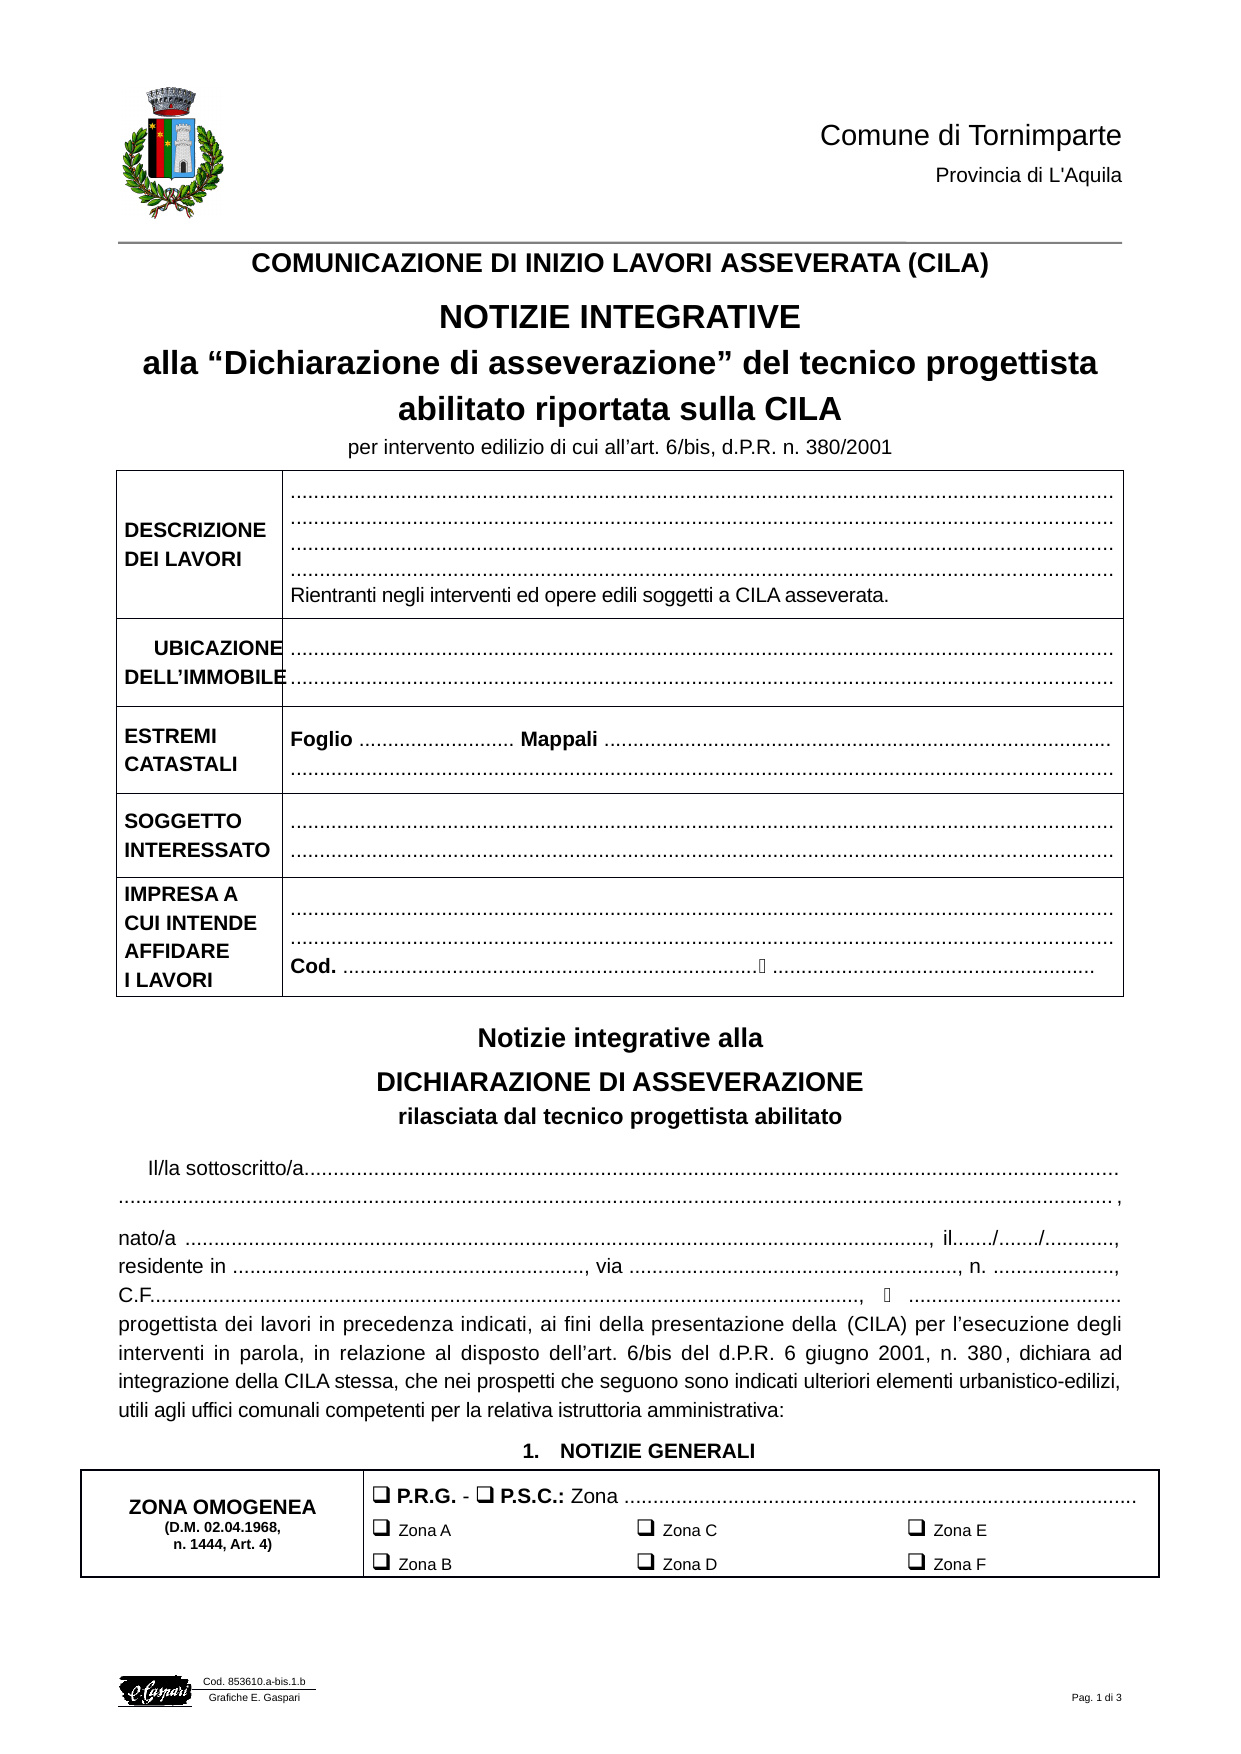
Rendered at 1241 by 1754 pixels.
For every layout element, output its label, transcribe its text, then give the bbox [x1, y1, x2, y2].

table_cell ESTREMI CATASTALI [117, 707, 282, 793]
table_cell [283, 619, 1123, 706]
table_header Rientranti negli interventi ed opere edili soggetti a CILA asseverata. [283, 471, 1123, 617]
table_header  P.R.G. -  P.S.C.: Zona .........................................................................................  Zona A  Zona C  Zona E  Zona B  Zona D  Zona F [364, 1471, 1158, 1576]
text Il/la sottoscritto/a , [118, 1155, 1122, 1208]
text DICHIARAZIONE DI ASSEVERAZIONE [118, 1066, 1122, 1097]
table_header DESCRIZIONE DEI LAVORI [117, 471, 282, 617]
text Provincia di L'Aquila [224, 163, 1122, 187]
text nato/a ................................................................................................................................., il......./......./............, residente in ............................................................., via ........................................................., n. ....................., C.F...........................................................................................................................,  ..................................... progettista dei lavori in precedenza indicati, ai fini della presentazione della (CILA) per l’esecuzione degli interventi in parola, in relazione al disposto dell’art. 6/bis del d.P.R. 6 giugno 2001, n. 380, dichiara ad integrazione della CILA stessa, che nei prospetti che seguono sono indicati ulteriori elementi urbanistico-edilizi, utili agli uffici comunali competenti per la relativa istruttoria amministrativa: [118, 1225, 1122, 1422]
title alla “Dichiarazione di asseverazione” del tecnico progettista abilitato riportata sulla CILA [118, 343, 1122, 427]
table_cell [283, 794, 1123, 877]
table_cell Foglio ........................... Mappali ........................................................................................ [283, 707, 1123, 793]
text Notizie integrative alla [118, 1022, 1122, 1053]
table_cell Cod. ........................................................................ ........................................................ [283, 878, 1123, 996]
title NOTIZIE INTEGRATIVE [118, 297, 1122, 335]
title COMUNICAZIONE DI INIZIO LAVORI ASSEVERATA (CILA) [103, 247, 1137, 278]
table_cell UBICAZIONE DELL’IMMOBILE [117, 619, 282, 706]
text Comune di Tornimparte [224, 118, 1122, 152]
text rilasciata dal tecnico progettista abilitato [118, 1103, 1122, 1130]
picture [122, 87, 224, 219]
list NOTIZIE GENERALI [156, 1439, 1122, 1463]
picture [118, 1674, 192, 1706]
table_cell SOGGETTO INTERESSATO [117, 794, 282, 877]
table_header ZONA OMOGENEA (D.M. 02.04.1968, n. 1444, Art. 4) [82, 1471, 363, 1576]
table_cell IMPRESA A CUI INTENDE AFFIDARE I LAVORI [117, 878, 282, 996]
title per intervento edilizio di cui all’art. 6/bis, d.P.R. n. 380/2001 [118, 435, 1122, 459]
